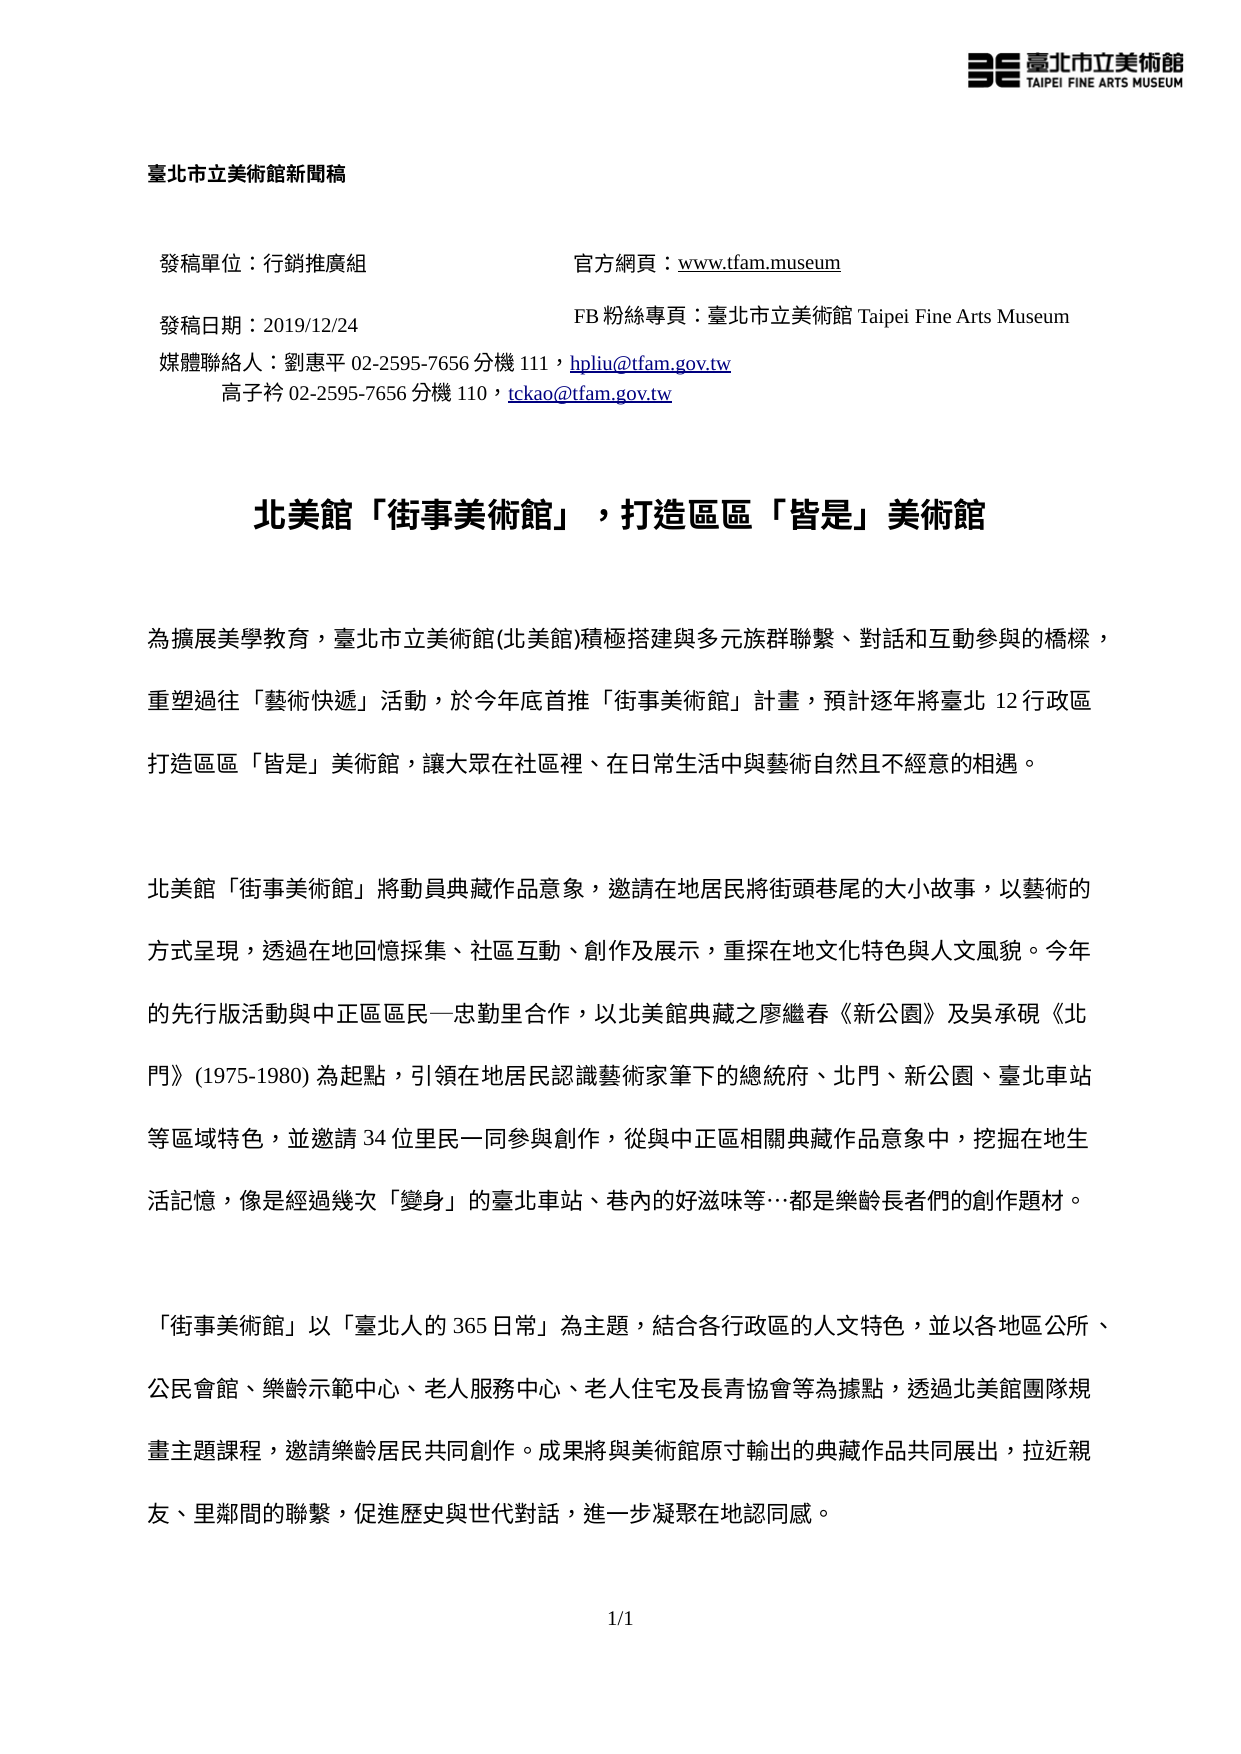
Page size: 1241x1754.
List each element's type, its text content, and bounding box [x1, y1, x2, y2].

table_cell 發稿日期：2019/12/24 [148, 283, 562, 346]
text 北美館「街事美術館」將動員典藏作品意象，邀請在地居民將街頭巷尾的大小故事，以藝術的方式呈現，透過在地回憶採集、社區互動、創作及展示，重探在地文化特色與人文風貌。今年的先行版活動與中正區區民─忠勤里合作，以北美館典藏之廖繼春《新公園》及吳承硯《北門》(1975-1980) 為起點，引領在地居民認識藝術家筆下的總統府、北門、新公園、臺北車站等區域特色，並邀請34位里民一同參與創作，從與中正區相關典藏作品意象中，挖掘在地生活記憶，像是經過幾次「變身」的臺北車站、巷內的好滋味等…都是樂齡長者們的創作題材。 [148, 846, 1092, 1221]
table_header 官方網頁：www.tfam.museum [563, 221, 1092, 283]
table_header 發稿單位：行銷推廣組 [148, 221, 562, 283]
text 為擴展美學教育，臺北市立美術館(北美館)積極搭建與多元族群聯繫、對話和互動參與的橋樑，重塑過往「藝術快遞」活動，於今年底首推「街事美術館」計畫，預計逐年將臺北12行政區打造區區「皆是」美術館，讓大眾在社區裡、在日常生活中與藝術自然且不經意的相遇。 [148, 596, 1092, 783]
text 北美館「街事美術館」，打造區區「皆是」美術館 [148, 471, 1092, 533]
table_cell 媒體聯絡人：劉惠平 02-2595-7656分機111，hpliu@tfam.gov.tw 高子衿 02-2595-7656分機110，tckao@tfam.gov.tw [148, 346, 1092, 430]
text 「街事美術館」以「臺北人的365日常」為主題，結合各行政區的人文特色，並以各地區公所、公民會館、樂齡示範中心、老人服務中心、老人住宅及長青協會等為據點，透過北美館團隊規畫主題課程，邀請樂齡居民共同創作。成果將與美術館原寸輸出的典藏作品共同展出，拉近親友、里鄰間的聯繫，促進歷史與世代對話，進一步凝聚在地認同感。 [148, 1283, 1092, 1533]
text 臺北市立美術館新聞稿 [148, 158, 1092, 187]
table_cell FB粉絲專頁：臺北市立美術館Taipei Fine Arts Museum [563, 283, 1092, 346]
